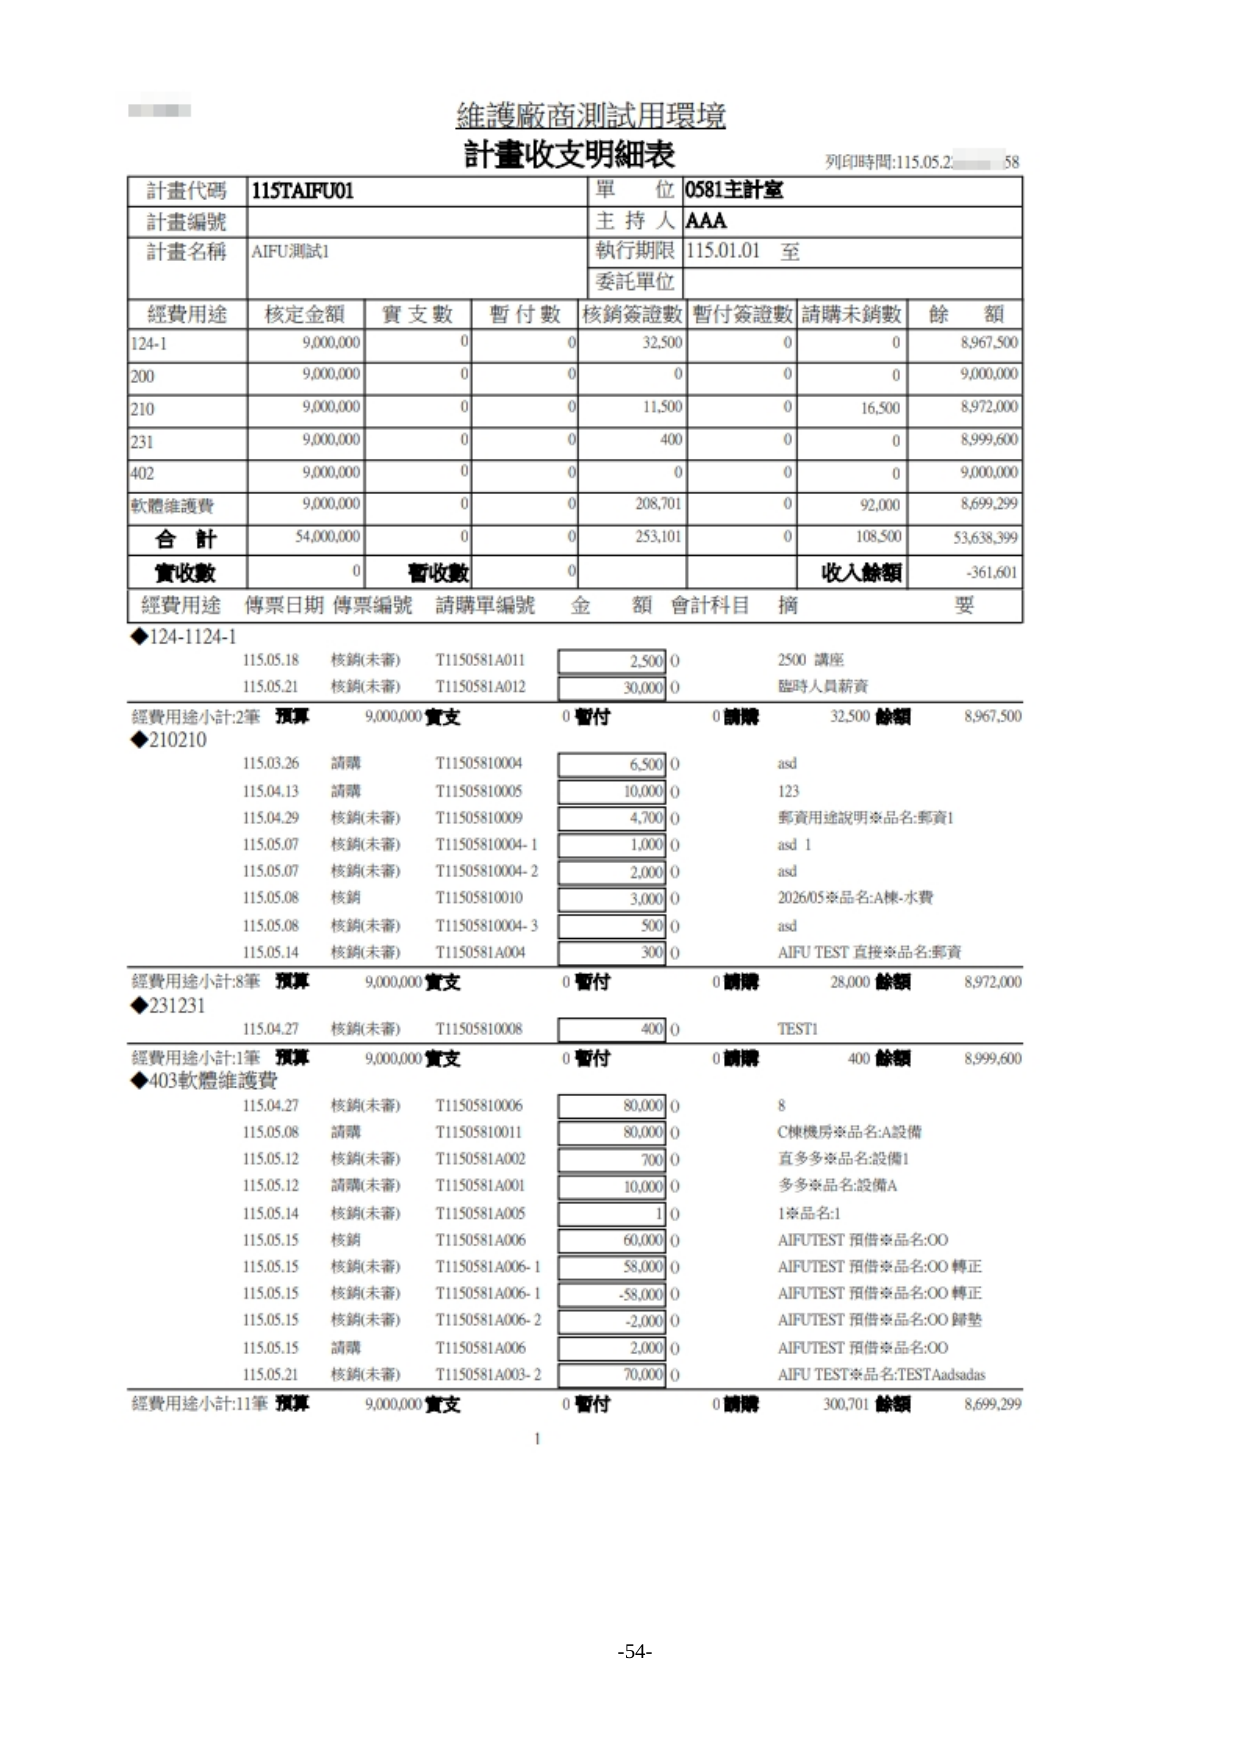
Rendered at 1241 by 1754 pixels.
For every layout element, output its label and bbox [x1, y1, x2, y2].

picture [88, 78, 1061, 1465]
